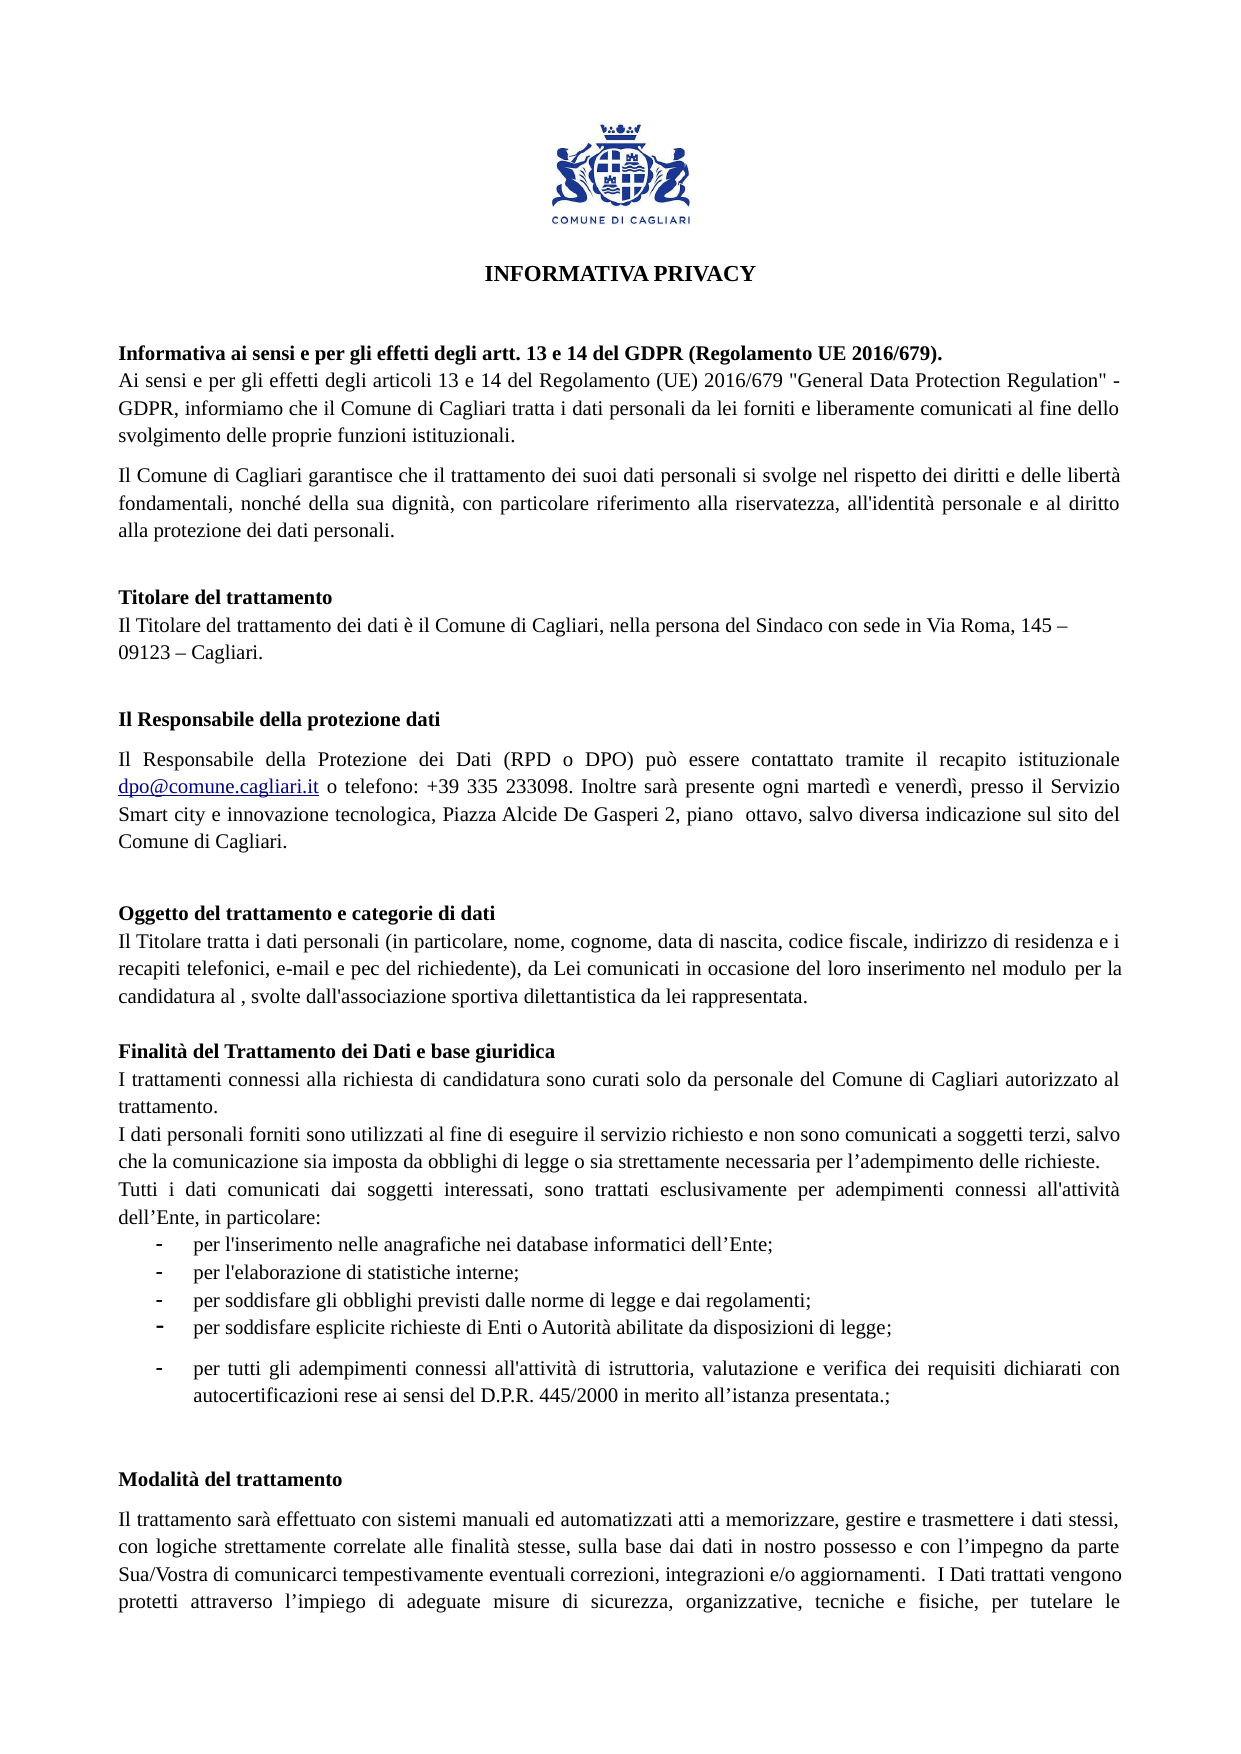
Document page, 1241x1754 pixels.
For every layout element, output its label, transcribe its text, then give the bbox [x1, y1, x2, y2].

text Il Comune di Cagliari garantisce che il trattamento dei suoi dati personali si svolge nel rispetto dei diritti e delle libertà fondamentali, nonché della sua dignità, con particolare riferimento alla riservatezza, all'identità personale e al diritto alla protezione dei dati personali. [118, 463, 1122, 542]
text Informativa ai sensi e per gli effetti degli artt. 13 e 14 del GDPR (Regolamento UE 2016/679). [118, 341, 1122, 365]
list per soddisfare esplicite richieste di Enti o Autorità abilitate da disposizioni di legge; [156, 1315, 1122, 1340]
list per soddisfare gli obblighi previsti dalle norme di legge e dai regolamenti; [156, 1287, 1122, 1312]
text Il Titolare tratta i dati personali (in particolare, nome, cognome, data di nascita, codice fiscale, indirizzo di residenza e i recapiti telefonici, e-mail e pec del richiedente), da Lei comunicati in occasione del loro inserimento nel modulo per la candidatura al , svolte dall'associazione sportiva dilettantistica da lei rappresentata. [118, 929, 1122, 1008]
text I trattamenti connessi alla richiesta di candidatura sono curati solo da personale del Comune di Cagliari autorizzato al trattamento. [118, 1067, 1122, 1118]
list Modalità del trattamento [118, 1467, 1122, 1491]
text Il Responsabile della protezione dati [118, 679, 1122, 731]
list Il trattamento sarà effettuato con sistemi manuali ed automatizzati atti a memorizzare, gestire e trasmettere i dati stessi, con logiche strettamente correlate alle finalità stesse, sulla base dai dati in nostro possesso e con l’impegno da parte Sua/Vostra di comunicarci tempestivamente eventuali correzioni, integrazioni e/o aggiornamenti. I Dati trattati vengono protetti attraverso l’impiego di adeguate misure di sicurezza, organizzative, tecniche e fisiche, per tutelare le [118, 1507, 1122, 1613]
text Titolare del trattamento Il Titolare del trattamento dei dati è il Comune di Cagliari, nella persona del Sindaco con sede in Via Roma, 145 – 09123 – Cagliari. [118, 557, 1122, 664]
text Ai sensi e per gli effetti degli articoli 13 e 14 del Regolamento (UE) 2016/679 "General Data Protection Regulation" - GDPR, informiamo che il Comune di Cagliari tratta i dati personali da lei forniti e liberamente comunicati al fine dello svolgimento delle proprie funzioni istituzionali. [118, 368, 1122, 447]
text Il Responsabile della Protezione dei Dati (RPD o DPO) può essere contattato tramite il recapito istituzionale dpo@comune.cagliari.it o telefono: +39 335 233098. Inoltre sarà presente ogni martedì e venerdì, presso il Servizio Smart city e innovazione tecnologica, Piazza Alcide De Gasperi 2, piano ottavo, salvo diversa indicazione sul sito del Comune di Cagliari. [118, 747, 1122, 853]
text Oggetto del trattamento e categorie di dati [118, 869, 1122, 925]
text I dati personali forniti sono utilizzati al fine di eseguire il servizio richiesto e non sono comunicati a soggetti terzi, salvo che la comunicazione sia imposta da obblighi di legge o sia strettamente necessaria per l’adempimento delle richieste. [118, 1122, 1122, 1173]
list per l'inserimento nelle anagrafiche nei database informatici dell’Ente; [156, 1232, 1122, 1256]
text Finalità del Trattamento dei Dati e base giuridica [118, 1011, 1122, 1063]
list per l'elaborazione di statistiche interne; [156, 1260, 1122, 1284]
list per tutti gli adempimenti connessi all'attività di istruttoria, valutazione e verifica dei requisiti dichiarati con autocertificazioni rese ai sensi del D.P.R. 445/2000 in merito all’istanza presentata.; [156, 1355, 1122, 1407]
text Tutti i dati comunicati dai soggetti interessati, sono trattati esclusivamente per adempimenti connessi all'attività dell’Ente, in particolare: [118, 1177, 1122, 1229]
text INFORMATIVA PRIVACY [118, 260, 1122, 287]
picture [551, 122, 691, 225]
